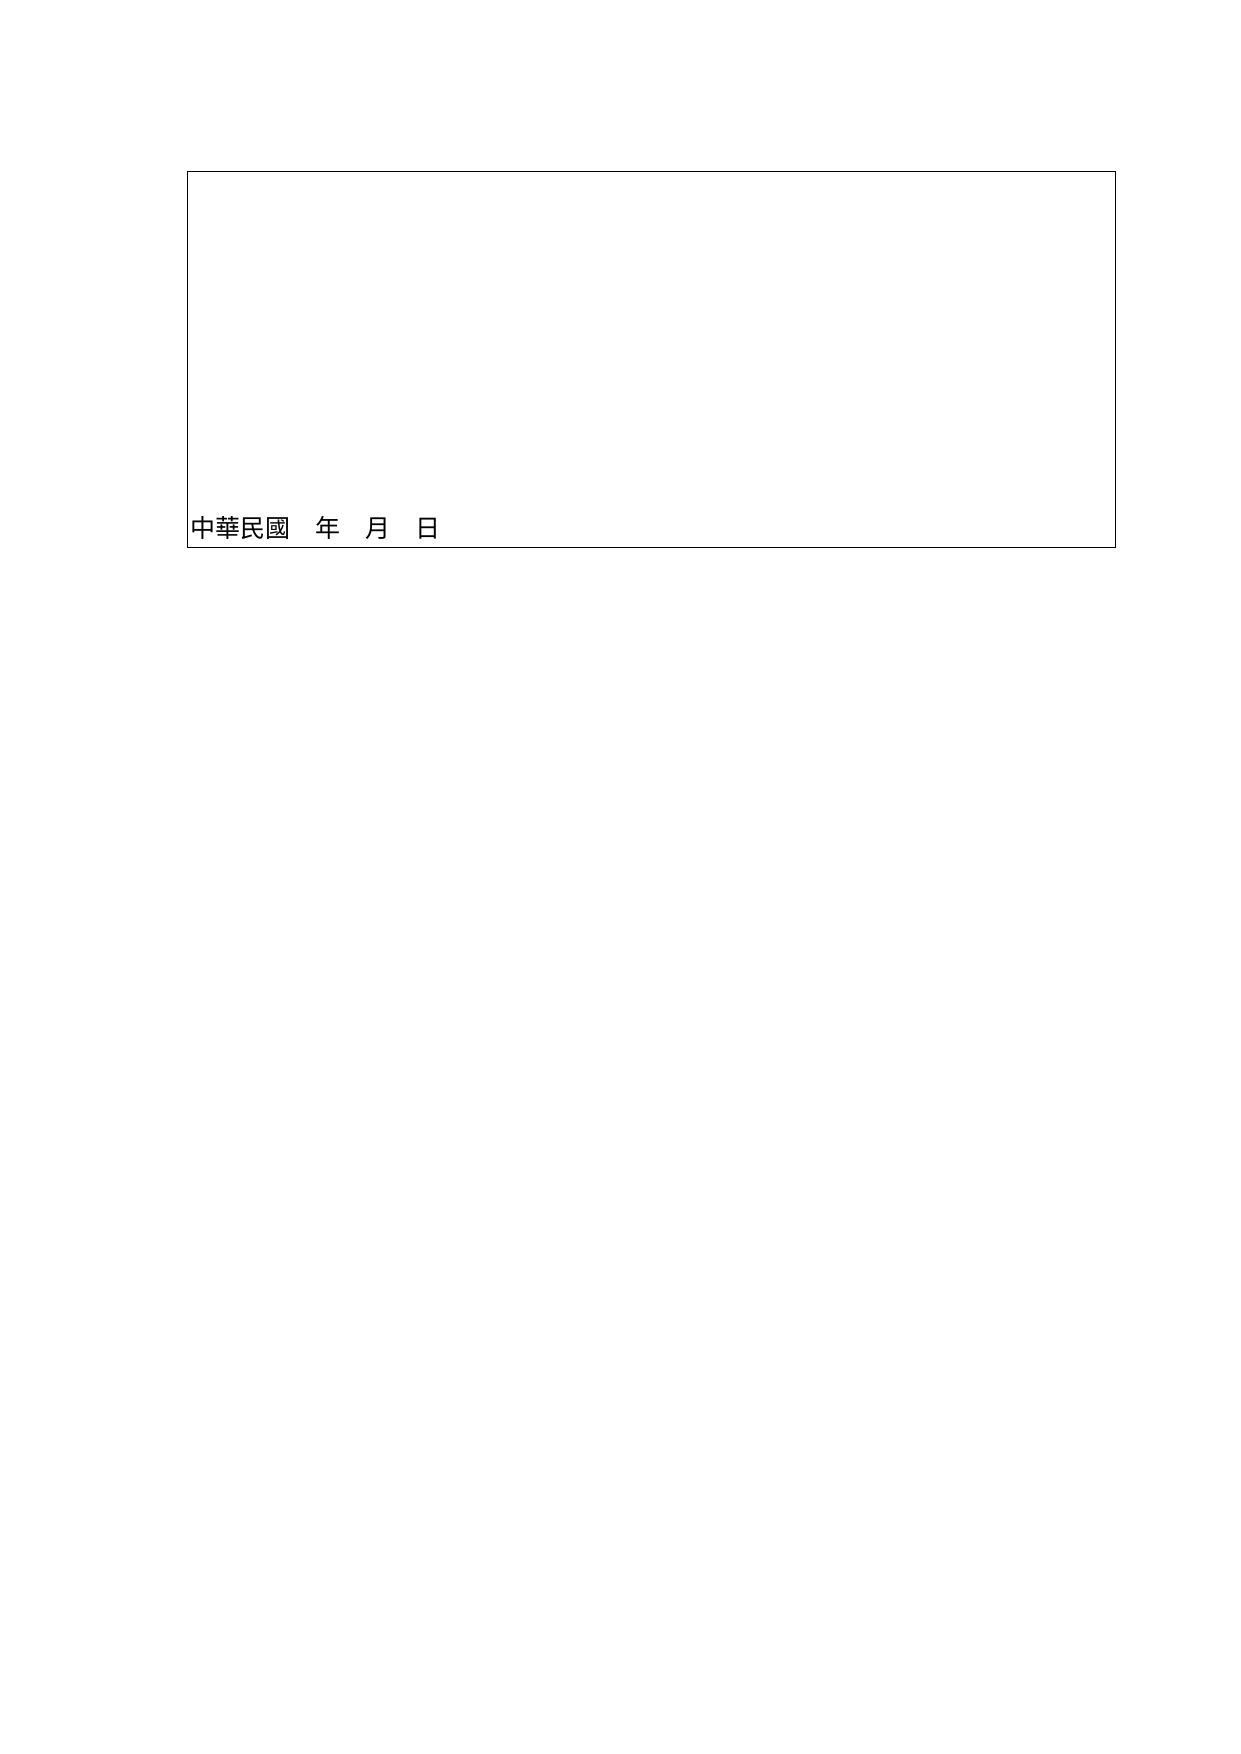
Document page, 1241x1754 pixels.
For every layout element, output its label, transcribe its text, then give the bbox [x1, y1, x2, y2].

table_cell 中華民國 年 月 日 [188, 172, 1115, 547]
